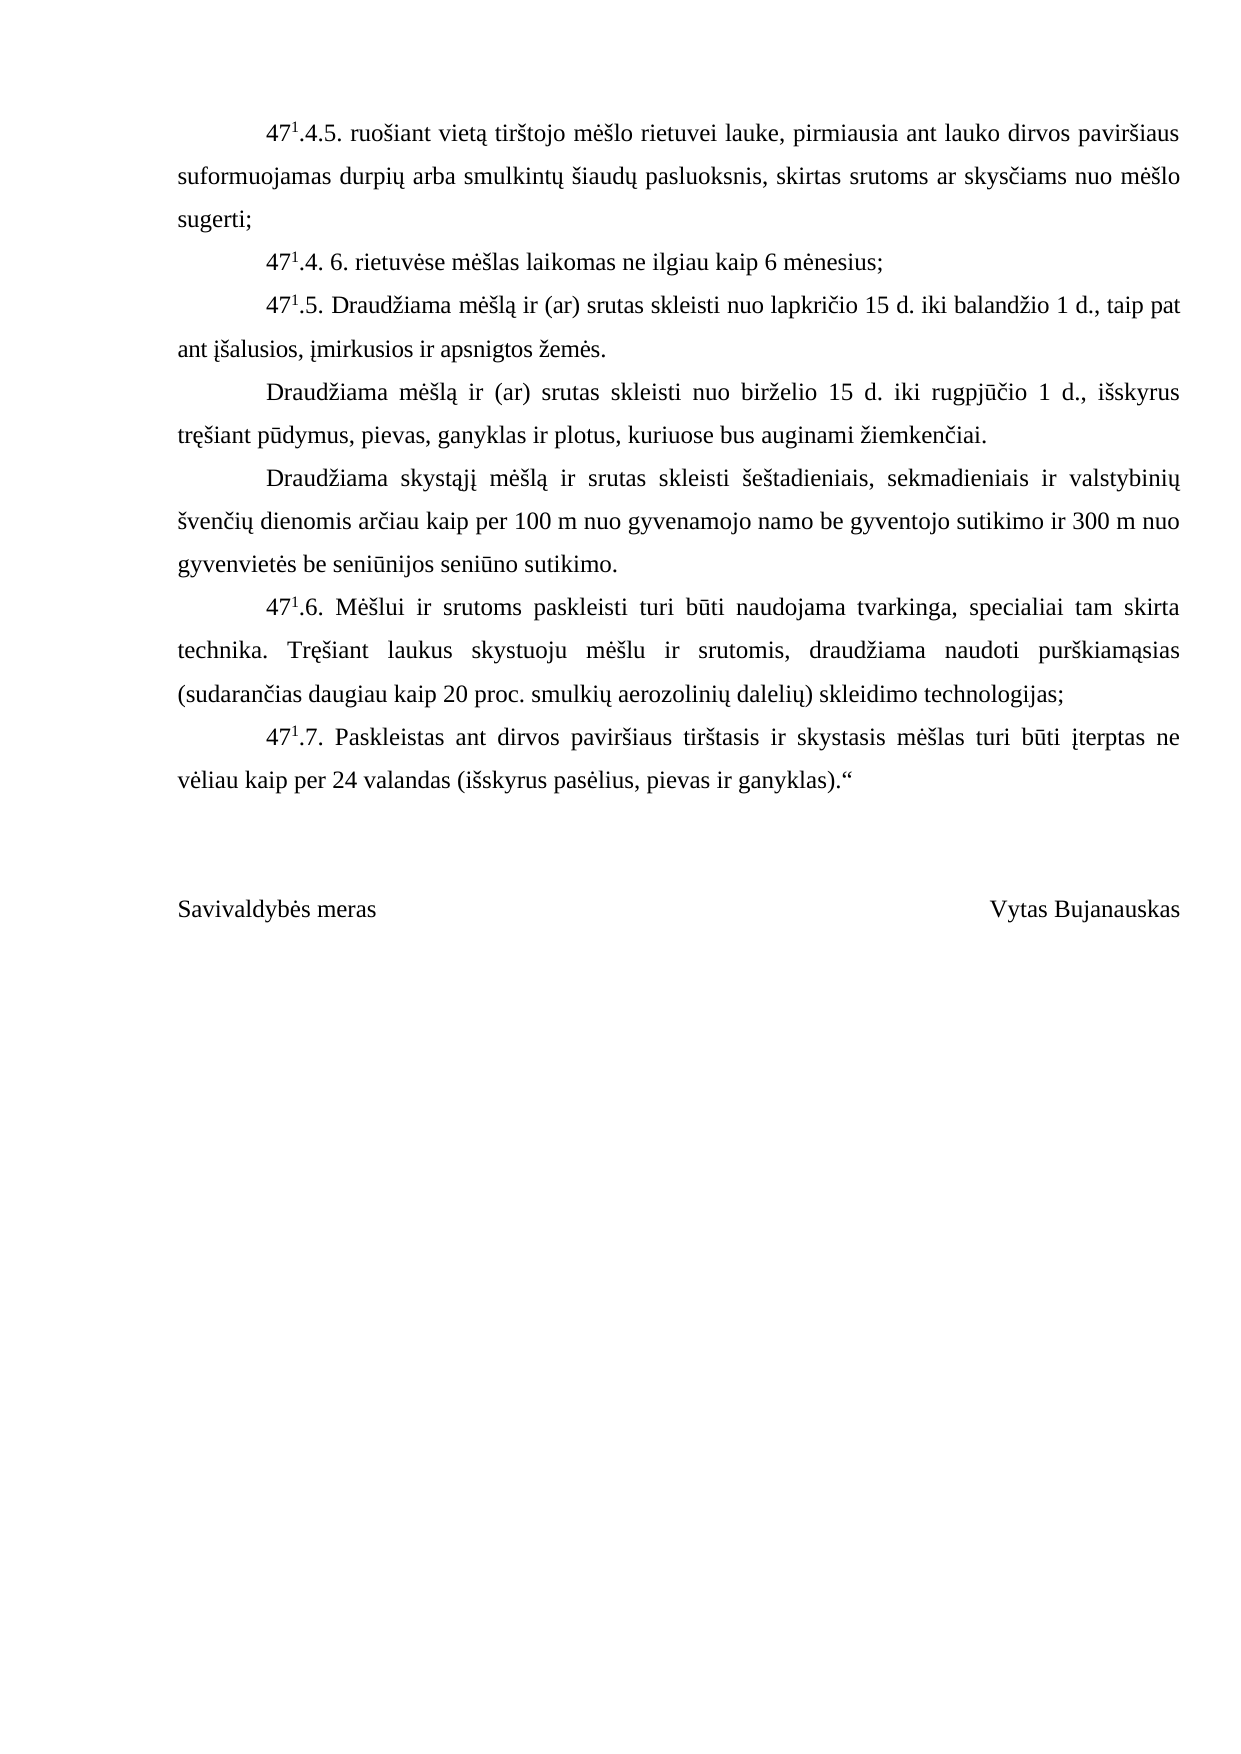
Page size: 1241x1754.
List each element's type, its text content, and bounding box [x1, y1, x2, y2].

text 471.4. 6. rietuvėse mėšlas laikomas ne ilgiau kaip 6 mėnesius; [177, 247, 1181, 276]
text 471.5. Draudžiama mėšlą ir (ar) srutas skleisti nuo lapkričio 15 d. iki balandžio 1 d., taip pat ant įšalusios, įmirkusios ir apsnigtos žemės. [177, 291, 1181, 362]
text 471.4.5. ruošiant vietą tirštojo mėšlo rietuvei lauke, pirmiausia ant lauko dirvos paviršiaus suformuojamas durpių arba smulkintų šiaudų pasluoksnis, skirtas srutoms ar skysčiams nuo mėšlo sugerti; [177, 118, 1181, 233]
text 471.6. Mėšlui ir srutoms paskleisti turi būti naudojama tvarkinga, specialiai tam skirta technika. Tręšiant laukus skystuoju mėšlu ir srutomis, draudžiama naudoti purškiamąsias (sudarančias daugiau kaip 20 proc. smulkių aerozolinių dalelių) skleidimo technologijas; [177, 592, 1181, 707]
text Draudžiama skystąjį mėšlą ir srutas skleisti šeštadieniais, sekmadieniais ir valstybinių švenčių dienomis arčiau kaip per 100 m nuo gyvenamojo namo be gyventojo sutikimo ir 300 m nuo gyvenvietės be seniūnijos seniūno sutikimo. [177, 463, 1181, 578]
text Draudžiama mėšlą ir (ar) srutas skleisti nuo birželio 15 d. iki rugpjūčio 1 d., išskyrus tręšiant pūdymus, pievas, ganyklas ir plotus, kuriuose bus auginami žiemkenčiai. [177, 377, 1181, 449]
text 471.7. Paskleistas ant dirvos paviršiaus tirštasis ir skystasis mėšlas turi būti įterptas ne vėliau kaip per 24 valandas (išskyrus pasėlius, pievas ir ganyklas).“ [177, 722, 1181, 794]
text Savivaldybės meras Vytas Bujanauskas [177, 894, 1181, 923]
